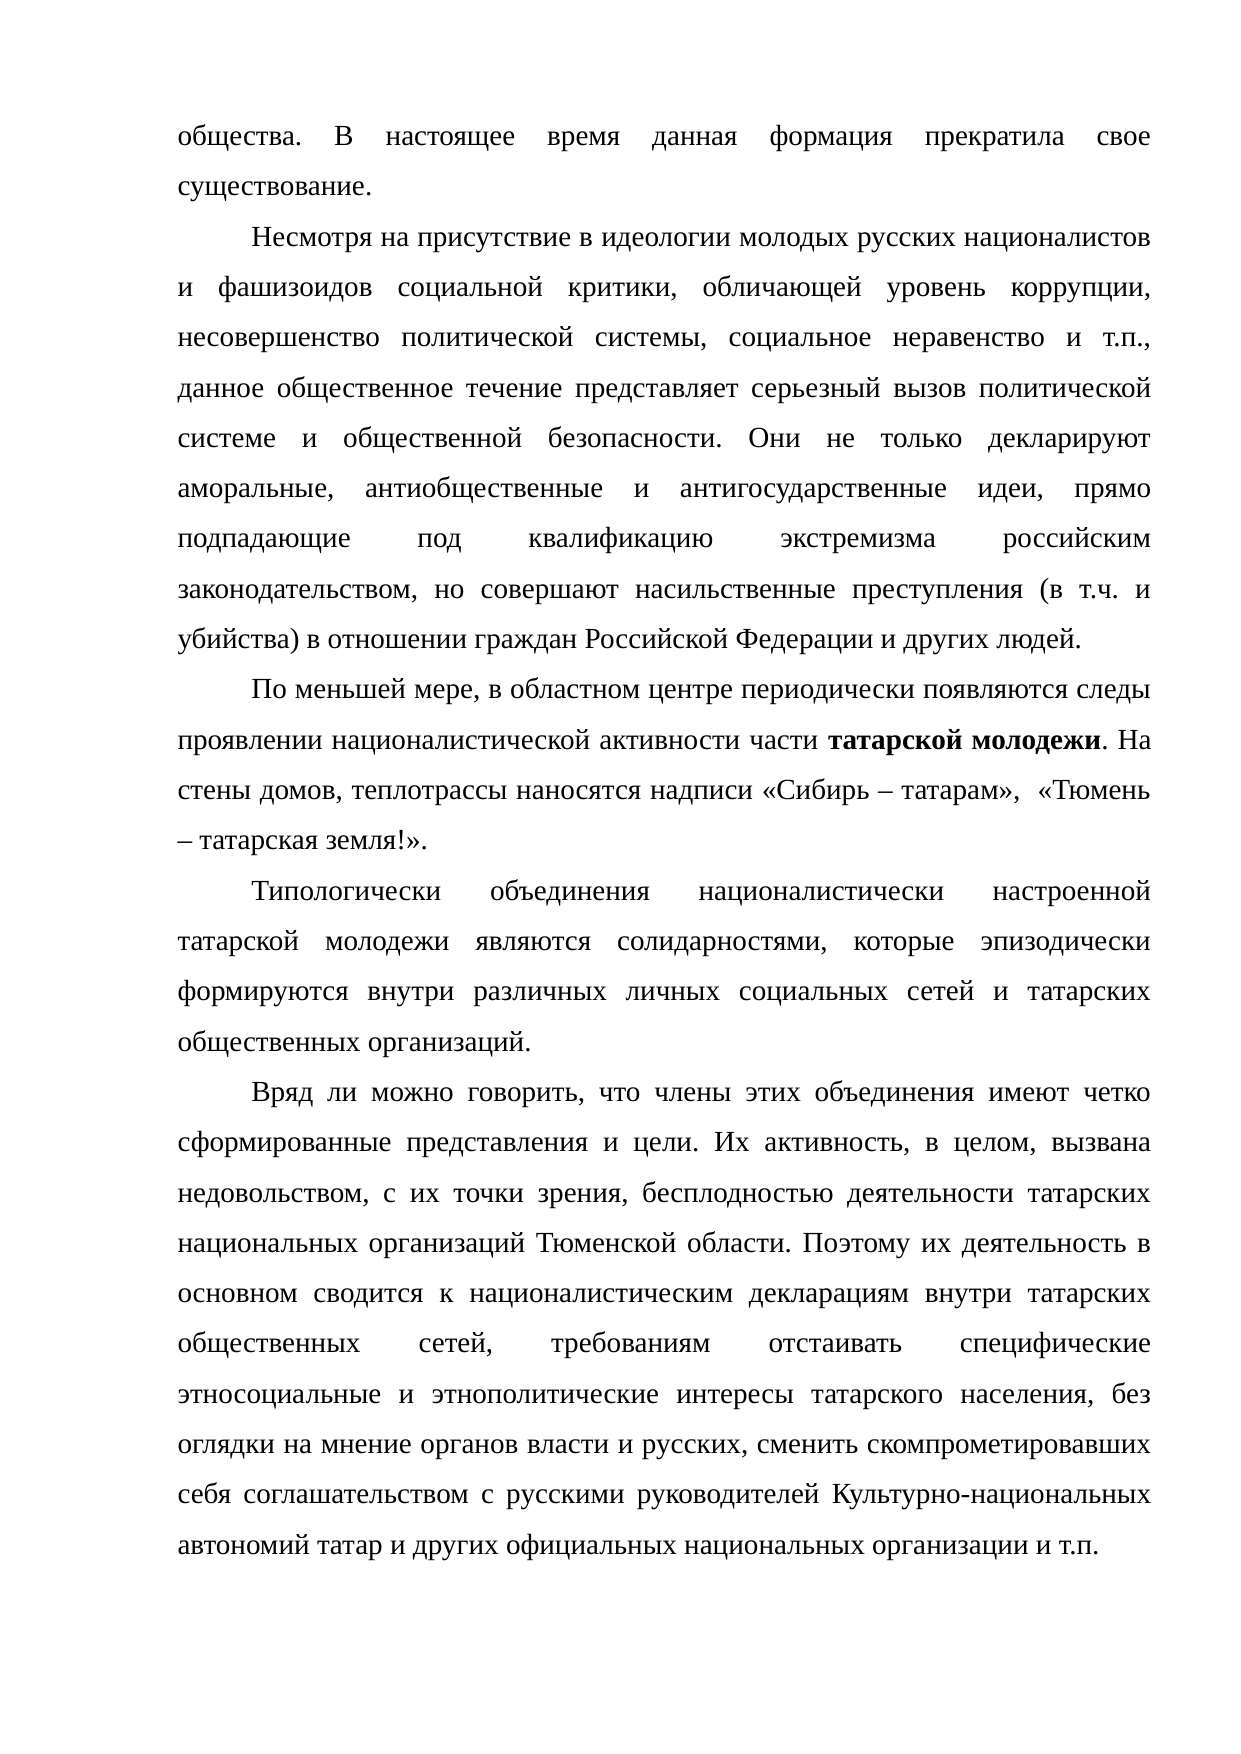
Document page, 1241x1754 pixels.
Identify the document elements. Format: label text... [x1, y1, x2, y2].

text По меньшей мере, в областном центре периодически появляются следы проявлении националистической активности части татарской молодежи. На стены домов, теплотрассы наносятся надписи «Сибирь – татарам», «Тюмень – татарская земля!». [177, 672, 1152, 856]
text Вряд ли можно говорить, что члены этих объединения имеют четко сформированные представления и цели. Их активность, в целом, вызвана недовольством, с их точки зрения, бесплодностью деятельности татарских национальных организаций Тюменской области. Поэтому их деятельность в основном сводится к националистическим декларациям внутри татарских общественных сетей, требованиям отстаивать специфические этносоциальные и этнополитические интересы татарского населения, без оглядки на мнение органов власти и русских, сменить скомпрометировавших себя соглашательством с русскими руководителей Культурно-национальных автономий татар и других официальных национальных организации и т.п. [177, 1074, 1152, 1560]
text Несмотря на присутствие в идеологии молодых русских националистов и фашизоидов социальной критики, обличающей уровень коррупции, несовершенство политической системы, социальное неравенство и т.п., данное общественное течение представляет серьезный вызов политической системе и общественной безопасности. Они не только декларируют аморальные, антиобщественные и антигосударственные идеи, прямо подпадающие под квалификацию экстремизма российским законодательством, но совершают насильственные преступления (в т.ч. и убийства) в отношении граждан Российской Федерации и других людей. [177, 219, 1152, 655]
text общества. В настоящее время данная формация прекратила свое существование. [177, 118, 1152, 202]
text Типологически объединения националистически настроенной татарской молодежи являются солидарностями, которые эпизодически формируются внутри различных личных социальных сетей и татарских общественных организаций. [177, 873, 1152, 1057]
